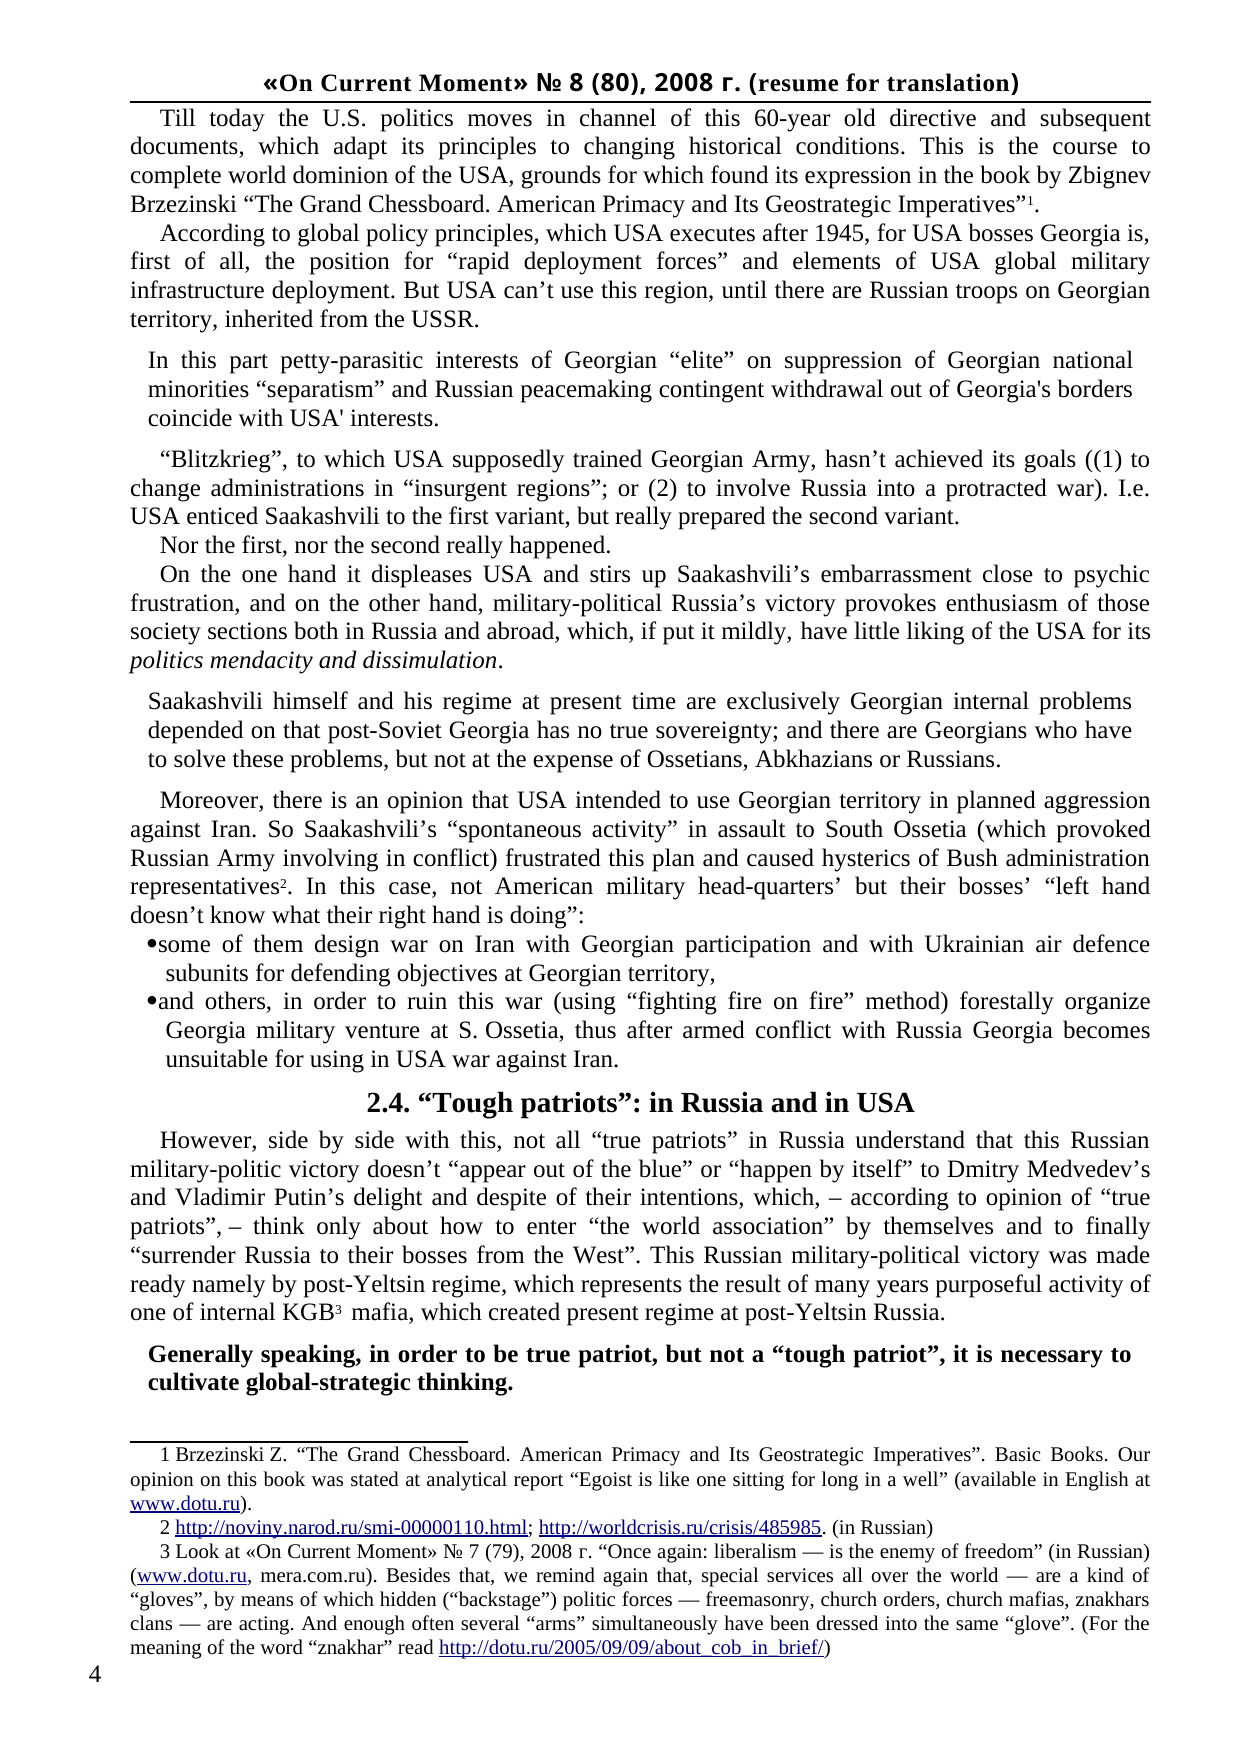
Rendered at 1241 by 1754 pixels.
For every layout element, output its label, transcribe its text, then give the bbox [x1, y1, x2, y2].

text Generally speaking, in order to be true patriot, but not a “tough patriot”, it is necessary to cultivate global-strategic thinking. [148, 1339, 1134, 1396]
text Saakashvili himself and his regime at present time are exclusively Georgian internal problems depended on that post-Soviet Georgia has no true sovereignty; and there are Georgians who have to solve these problems, but not at the expense of Ossetians, Abkhazians or Russians. [148, 686, 1134, 773]
subtitle 2.4. “Tough patriots”: in Russia and in USA [130, 1085, 1151, 1119]
text On the one hand it displeases USA and stirs up Saakashvili’s embarrassment close to psychic frustration, and on the other hand, military-political Russia’s victory provokes enthusiasm of those society sections both in Russia and abroad, which, if put it mildly, have little liking of the USA for its politics mendacity and dissimulation. [130, 559, 1151, 674]
text Nor the first, nor the second really happened. [130, 530, 1151, 559]
list some of them design war on Iran with Georgian participation and with Ukrainian air defence subunits for defending objectives at Georgian territory, [148, 929, 1151, 986]
text Till today the U.S. politics moves in channel of this 60-year old directive and subsequent documents, which adapt its principles to changing historical conditions. This is the course to complete world dominion of the USA, grounds for which found its expression in the book by Zbignev Brzezinski “The Grand Chessboard. American Primacy and Its Geostrategic Imperatives”. [130, 103, 1151, 218]
text However, side by side with this, not all “true patriots” in Russia understand that this Russian military-politic victory doesn’t “appear out of the blue” or “happen by itself” to Dmitry Medvedev’s and Vladimir Putin’s delight and despite of their intentions, which, – according to opinion of “true patriots”, – think only about how to enter “the world association” by themselves and to finally “surrender Russia to their bosses from the West”. This Russian military-political victory was made ready namely by post-Yeltsin regime, which represents the result of many years purposeful activity of one of internal KGB mafia, which created present regime at post-Yeltsin Russia. [130, 1125, 1151, 1326]
text According to global policy principles, which USA executes after 1945, for USA bosses Georgia is, first of all, the position for “rapid deployment forces” and elements of USA global military infrastructure deployment. But USA can’t use this region, until there are Russian troops on Georgian territory, inherited from the USSR. [130, 218, 1151, 333]
text Brzezinski Z. “The Grand Chessboard. American Primacy and Its Geostrategic Imperatives”. Basic Books. Our opinion on this book was stated at analytical report “Egoist is like one sitting for long in a well” (available in English at www.dotu.ru). [130, 1442, 1151, 1514]
text Look at «On Current Moment» № 7 (79), 2008 г. “Once again: liberalism — is the enemy of freedom” (in Russian) (www.dotu.ru, mera.com.ru). Besides that, we remind again that, special services all over the world — are a kind of “gloves”, by means of which hidden (“backstage”) politic forces — freemasonry, church orders, church mafias, znakhars clans — are acting. And enough often several “arms” simultaneously have been dressed into the same “glove”. (For the meaning of the word “znakhar” read http://dotu.ru/2005/09/09/about_cob_in_brief/) [130, 1539, 1151, 1659]
text Moreover, there is an opinion that USA intended to use Georgian territory in planned aggression against Iran. So Saakashvili’s “spontaneous activity” in assault to South Ossetia (which provoked Russian Army involving in conflict) frustrated this plan and caused hysterics of Bush administration representatives. In this case, not American military head-quarters’ but their bosses’ “left hand doesn’t know what their right hand is doing”: [130, 785, 1151, 929]
text “Blitzkrieg”, to which USA supposedly trained Georgian Army, hasn’t achieved its goals ((1) to change administrations in “insurgent regions”; or (2) to involve Russia into a protracted war). I.e. USA enticed Saakashvili to the first variant, but really prepared the second variant. [130, 444, 1151, 530]
text http://noviny.narod.ru/smi-00000110.html; http://worldcrisis.ru/crisis/485985. (in Russian) [130, 1514, 1151, 1539]
text In this part petty-parasitic interests of Georgian “elite” on suppression of Georgian national minorities “separatism” and Russian peacemaking contingent withdrawal out of Georgia's borders coincide with USA' interests. [148, 345, 1134, 431]
list and others, in order to ruin this war (using “fighting fire on fire” method) forestally organize Georgia military venture at S. Ossetia, thus after armed conflict with Russia Georgia becomes unsuitable for using in USA war against Iran. [148, 986, 1151, 1073]
